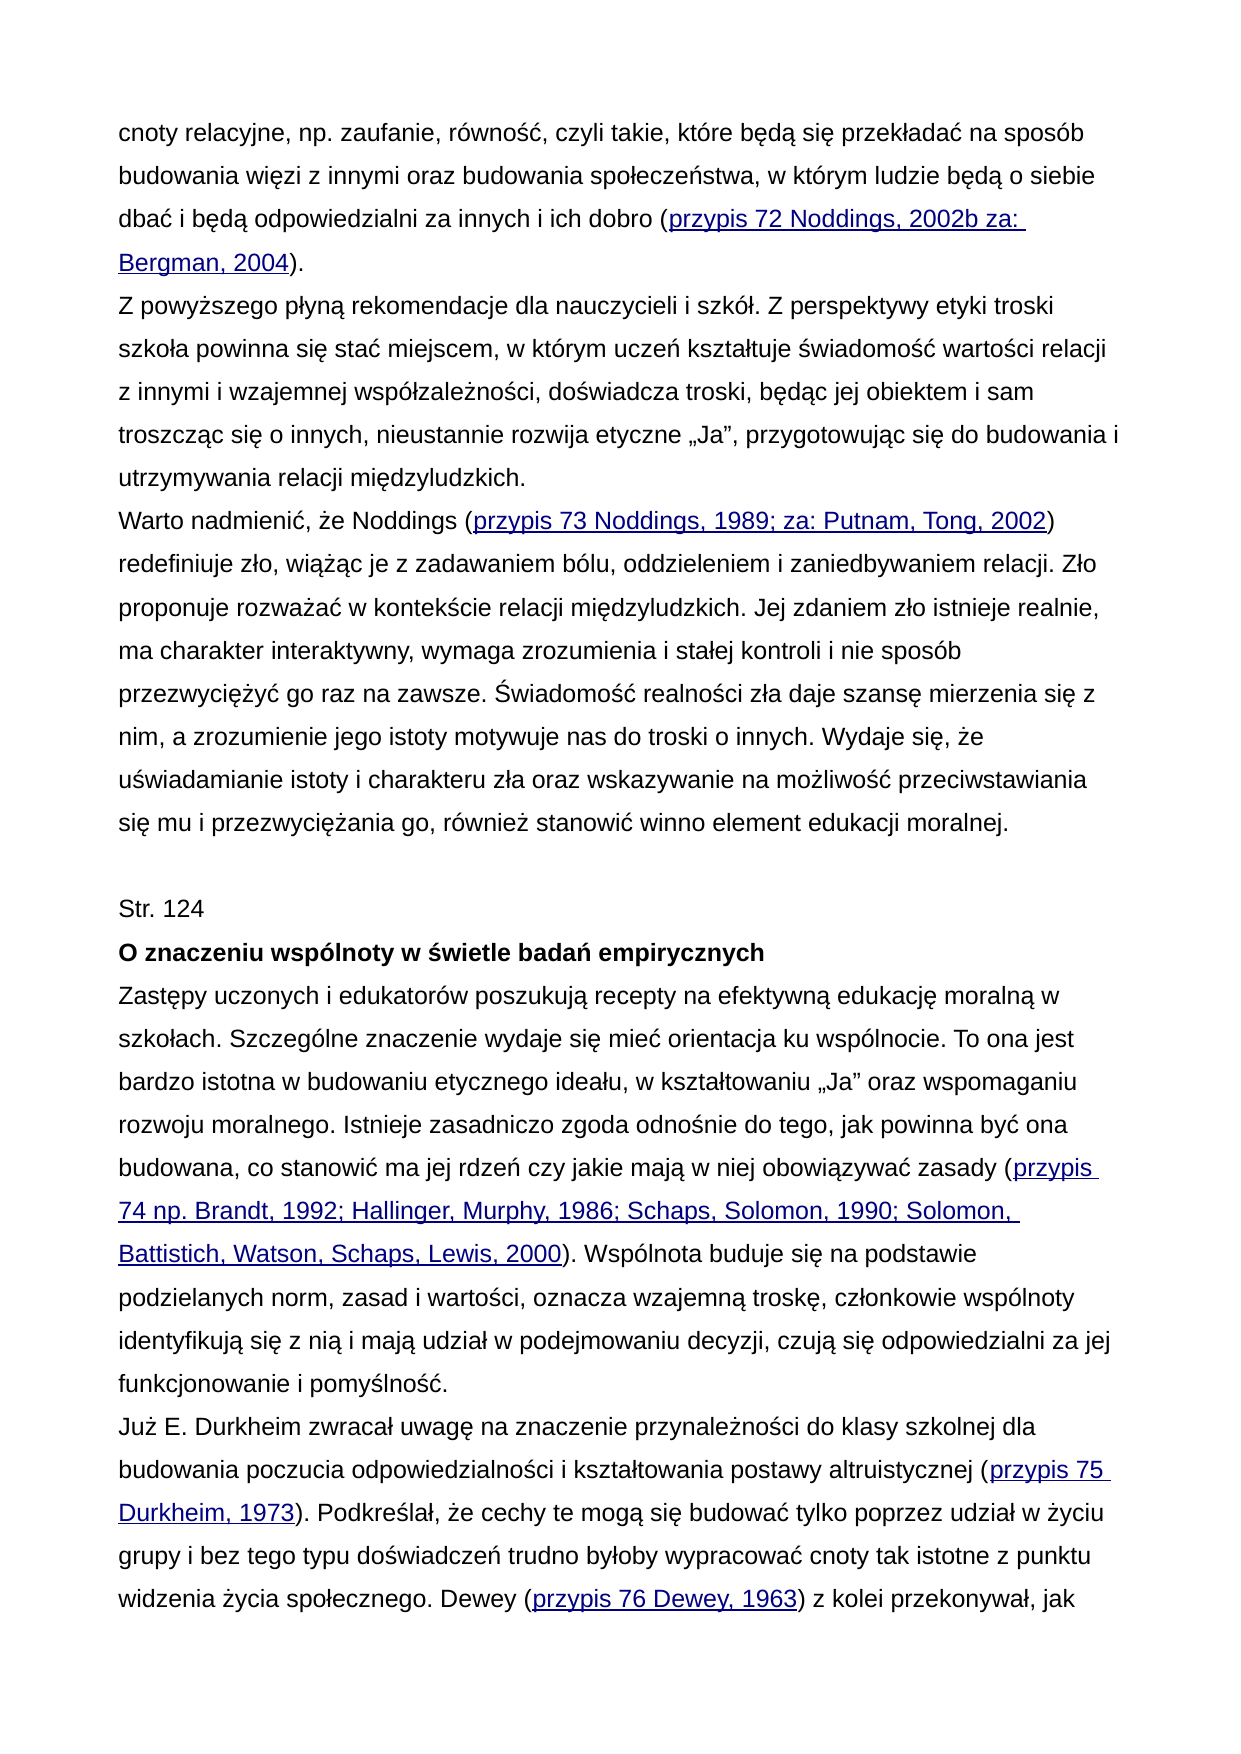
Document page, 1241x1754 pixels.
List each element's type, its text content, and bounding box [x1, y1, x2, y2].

text Już E. Durkheim zwracał uwagę na znaczenie przynależności do klasy szkolnej dla budowania poczucia odpowiedzialności i kształtowania postawy altruistycznej (przypis 75 Durkheim, 1973). Podkreślał, że cechy te mogą się budować tylko poprzez udział w życiu grupy i bez tego typu doświadczeń trudno byłoby wypracować cnoty tak istotne z punktu widzenia życia społecznego. Dewey (przypis 76 Dewey, 1963) z kolei przekonywał, jak [118, 1412, 1122, 1613]
text cnoty relacyjne, np. zaufanie, równość, czyli takie, które będą się przekładać na sposób budowania więzi z innymi oraz budowania społeczeństwa, w którym ludzie będą o siebie dbać i będą odpowiedzialni za innych i ich dobro (przypis 72 Noddings, 2002b za: Bergman, 2004). [118, 118, 1122, 276]
text Z powyższego płyną rekomendacje dla nauczycieli i szkół. Z perspektywy etyki troski szkoła powinna się stać miejscem, w którym uczeń kształtuje świadomość wartości relacji z innymi i wzajemnej współzależności, doświadcza troski, będąc jej obiektem i sam troszcząc się o innych, nieustannie rozwija etyczne „Ja”, przygotowując się do budowania i utrzymywania relacji międzyludzkich. [118, 291, 1122, 492]
text Warto nadmienić, że Noddings (przypis 73 Noddings, 1989; za: Putnam, Tong, 2002) redefiniuje zło, wiążąc je z zadawaniem bólu, oddzieleniem i zaniedbywaniem relacji. Zło proponuje rozważać w kontekście relacji międzyludzkich. Jej zdaniem zło istnieje realnie, ma charakter interaktywny, wymaga zrozumienia i stałej kontroli i nie sposób przezwyciężyć go raz na zawsze. Świadomość realności zła daje szansę mierzenia się z nim, a zrozumienie jego istoty motywuje nas do troski o innych. Wydaje się, że uświadamianie istoty i charakteru zła oraz wskazywanie na możliwość przeciwstawiania się mu i przezwyciężania go, również stanowić winno element edukacji moralnej. [118, 506, 1122, 837]
text Str. 124 [118, 894, 1122, 923]
text Zastępy uczonych i edukatorów poszukują recepty na efektywną edukację moralną w szkołach. Szczególne znaczenie wydaje się mieć orientacja ku wspólnocie. To ona jest bardzo istotna w budowaniu etycznego ideału, w kształtowaniu „Ja” oraz wspomaganiu rozwoju moralnego. Istnieje zasadniczo zgoda odnośnie do tego, jak powinna być ona budowana, co stanowić ma jej rdzeń czy jakie mają w niej obowiązywać zasady (przypis 74 np. Brandt, 1992; Hallinger, Murphy, 1986; Schaps, Solomon, 1990; Solomon, Battistich, Watson, Schaps, Lewis, 2000). Wspólnota buduje się na podstawie podzielanych norm, zasad i wartości, oznacza wzajemną troskę, członkowie wspólnoty identyfikują się z nią i mają udział w podejmowaniu decyzji, czują się odpowiedzialni za jej funkcjonowanie i pomyślność. [118, 981, 1122, 1397]
subtitle O znaczeniu wspólnoty w świetle badań empirycznych [118, 937, 1122, 966]
